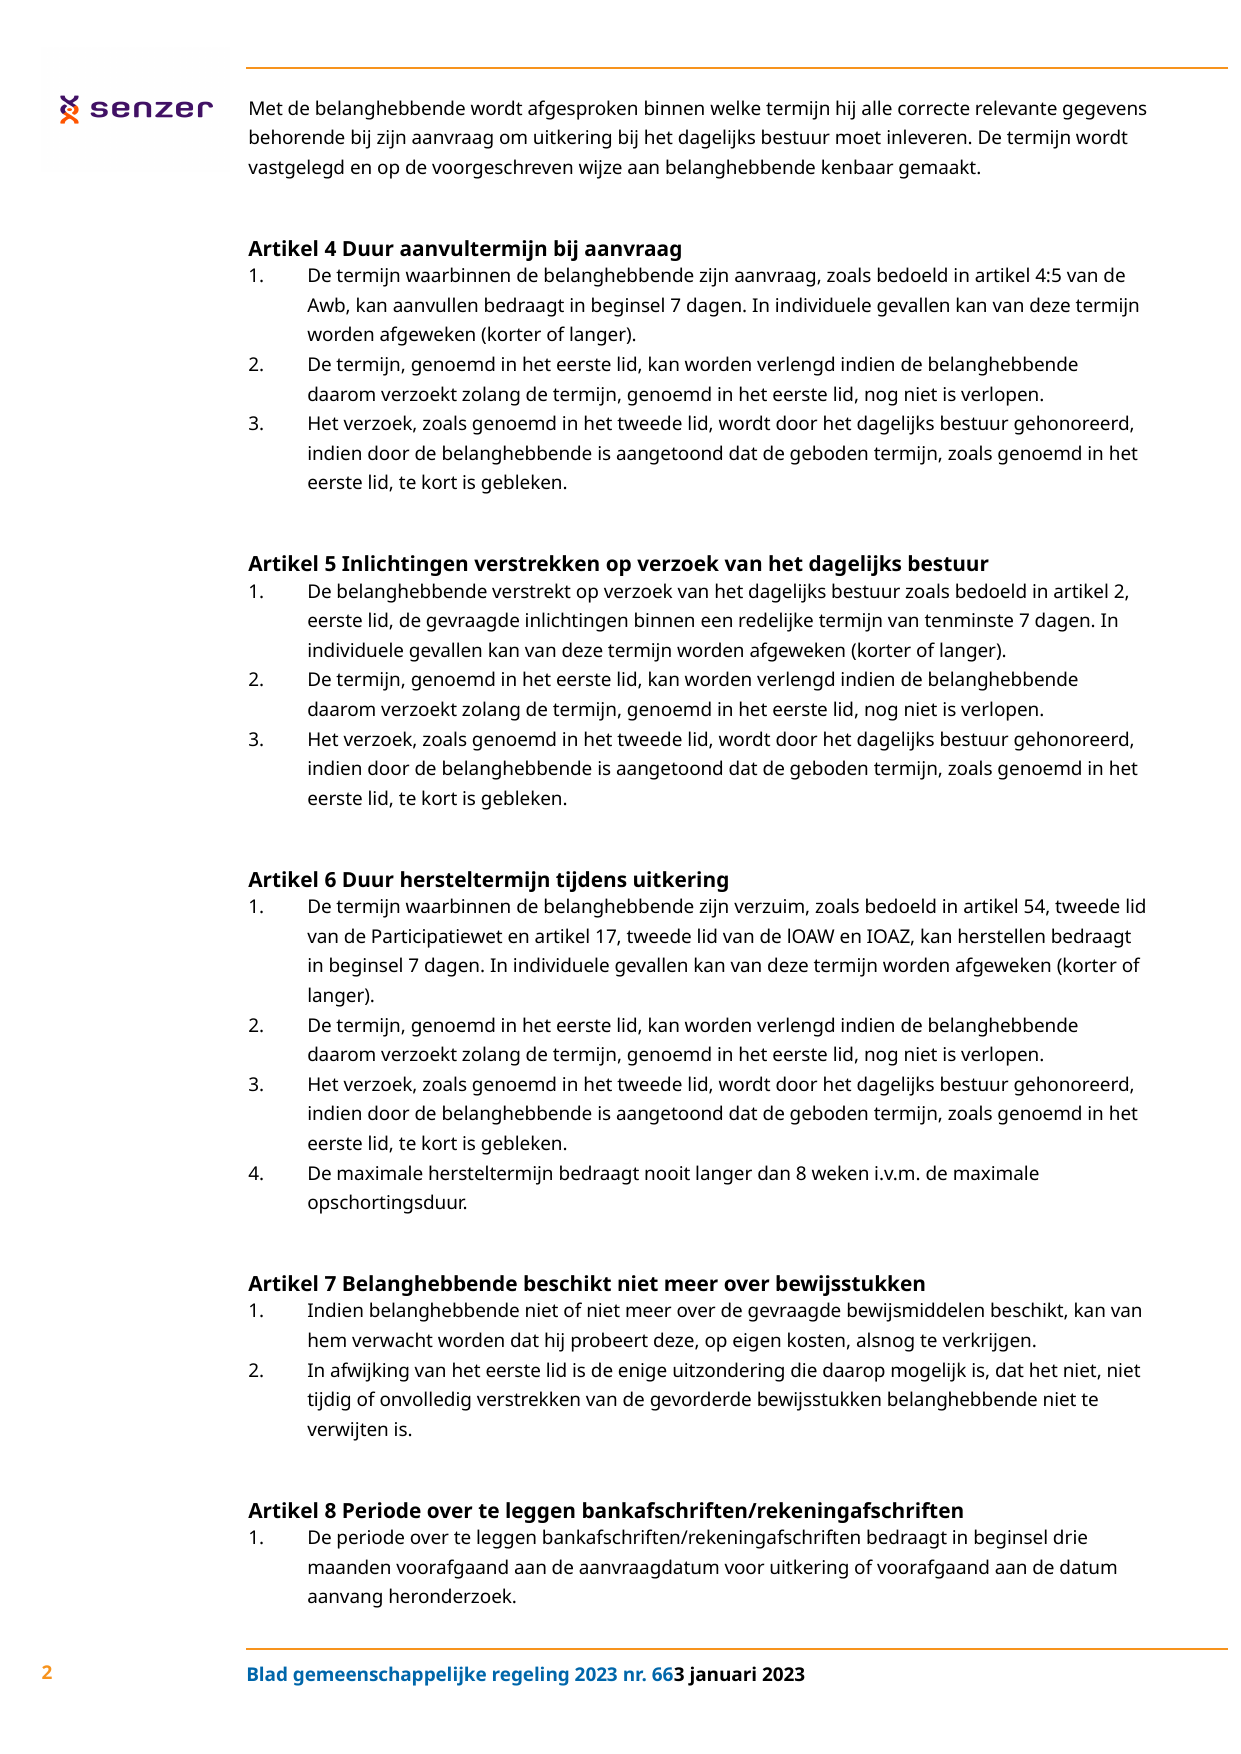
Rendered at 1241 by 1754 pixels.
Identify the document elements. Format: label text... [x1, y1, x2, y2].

list In afwijking van het eerste lid is de enige uitzondering die daarop mogelijk is, dat het niet, niet tijdig of onvolledig verstrekken van de gevorderde bewijsstukken belanghebbende niet te verwijten is. [248, 1357, 1152, 1442]
text Artikel 6 Duur hersteltermijn tijdens uitkering [248, 865, 1152, 893]
list De maximale hersteltermijn bedraagt nooit langer dan 8 weken i.v.m. de maximale opschortingsduur. [248, 1160, 1152, 1215]
list Het verzoek, zoals genoemd in het tweede lid, wordt door het dagelijks bestuur gehonoreerd, indien door de belanghebbende is aangetoond dat de geboden termijn, zoals genoemd in het eerste lid, te kort is gebleken. [248, 1071, 1152, 1156]
text Artikel 7 Belanghebbende beschikt niet meer over bewijsstukken [248, 1269, 1152, 1298]
list De termijn waarbinnen de belanghebbende zijn verzuim, zoals bedoeld in artikel 54, tweede lid van de Participatiewet en artikel 17, tweede lid van de lOAW en IOAZ, kan herstellen bedraagt in beginsel 7 dagen. In individuele gevallen kan van deze termijn worden afgeweken (korter of langer). [248, 893, 1152, 1008]
text Met de belanghebbende wordt afgesproken binnen welke termijn hij alle correcte relevante gegevens behorende bij zijn aanvraag om uitkering bij het dagelijks bestuur moet inleveren. De termijn wordt vastgelegd en op de voorgeschreven wijze aan belanghebbende kenbaar gemaakt. [248, 95, 1152, 180]
list Het verzoek, zoals genoemd in het tweede lid, wordt door het dagelijks bestuur gehonoreerd, indien door de belanghebbende is aangetoond dat de geboden termijn, zoals genoemd in het eerste lid, te kort is gebleken. [248, 726, 1152, 811]
list De termijn waarbinnen de belanghebbende zijn aanvraag, zoals bedoeld in artikel 4:5 van de Awb, kan aanvullen bedraagt in beginsel 7 dagen. In individuele gevallen kan van deze termijn worden afgeweken (korter of langer). [248, 262, 1152, 347]
list De termijn, genoemd in het eerste lid, kan worden verlengd indien de belanghebbende daarom verzoekt zolang de termijn, genoemd in het eerste lid, nog niet is verlopen. [248, 1012, 1152, 1067]
list De belanghebbende verstrekt op verzoek van het dagelijks bestuur zoals bedoeld in artikel 2, eerste lid, de gevraagde inlichtingen binnen een redelijke termijn van tenminste 7 dagen. In individuele gevallen kan van deze termijn worden afgeweken (korter of langer). [248, 578, 1152, 663]
list De termijn, genoemd in het eerste lid, kan worden verlengd indien de belanghebbende daarom verzoekt zolang de termijn, genoemd in het eerste lid, nog niet is verlopen. [248, 667, 1152, 722]
text Artikel 8 Periode over te leggen bankafschriften/rekeningafschriften [248, 1496, 1152, 1524]
text Artikel 5 Inlichtingen verstrekken op verzoek van het dagelijks bestuur [248, 549, 1152, 578]
text Artikel 4 Duur aanvultermijn bij aanvraag [248, 234, 1152, 262]
list De periode over te leggen bankafschriften/rekeningafschriften bedraagt in beginsel drie maanden voorafgaand aan de aanvraagdatum voor uitkering of voorafgaand aan de datum aanvang heronderzoek. [248, 1524, 1152, 1609]
list Indien belanghebbende niet of niet meer over de gevraagde bewijsmiddelen beschikt, kan van hem verwacht worden dat hij probeert deze, op eigen kosten, alsnog te verkrijgen. [248, 1298, 1152, 1353]
picture [41, 47, 231, 172]
list De termijn, genoemd in het eerste lid, kan worden verlengd indien de belanghebbende daarom verzoekt zolang de termijn, genoemd in het eerste lid, nog niet is verlopen. [248, 351, 1152, 406]
list Het verzoek, zoals genoemd in het tweede lid, wordt door het dagelijks bestuur gehonoreerd, indien door de belanghebbende is aangetoond dat de geboden termijn, zoals genoemd in het eerste lid, te kort is gebleken. [248, 410, 1152, 495]
